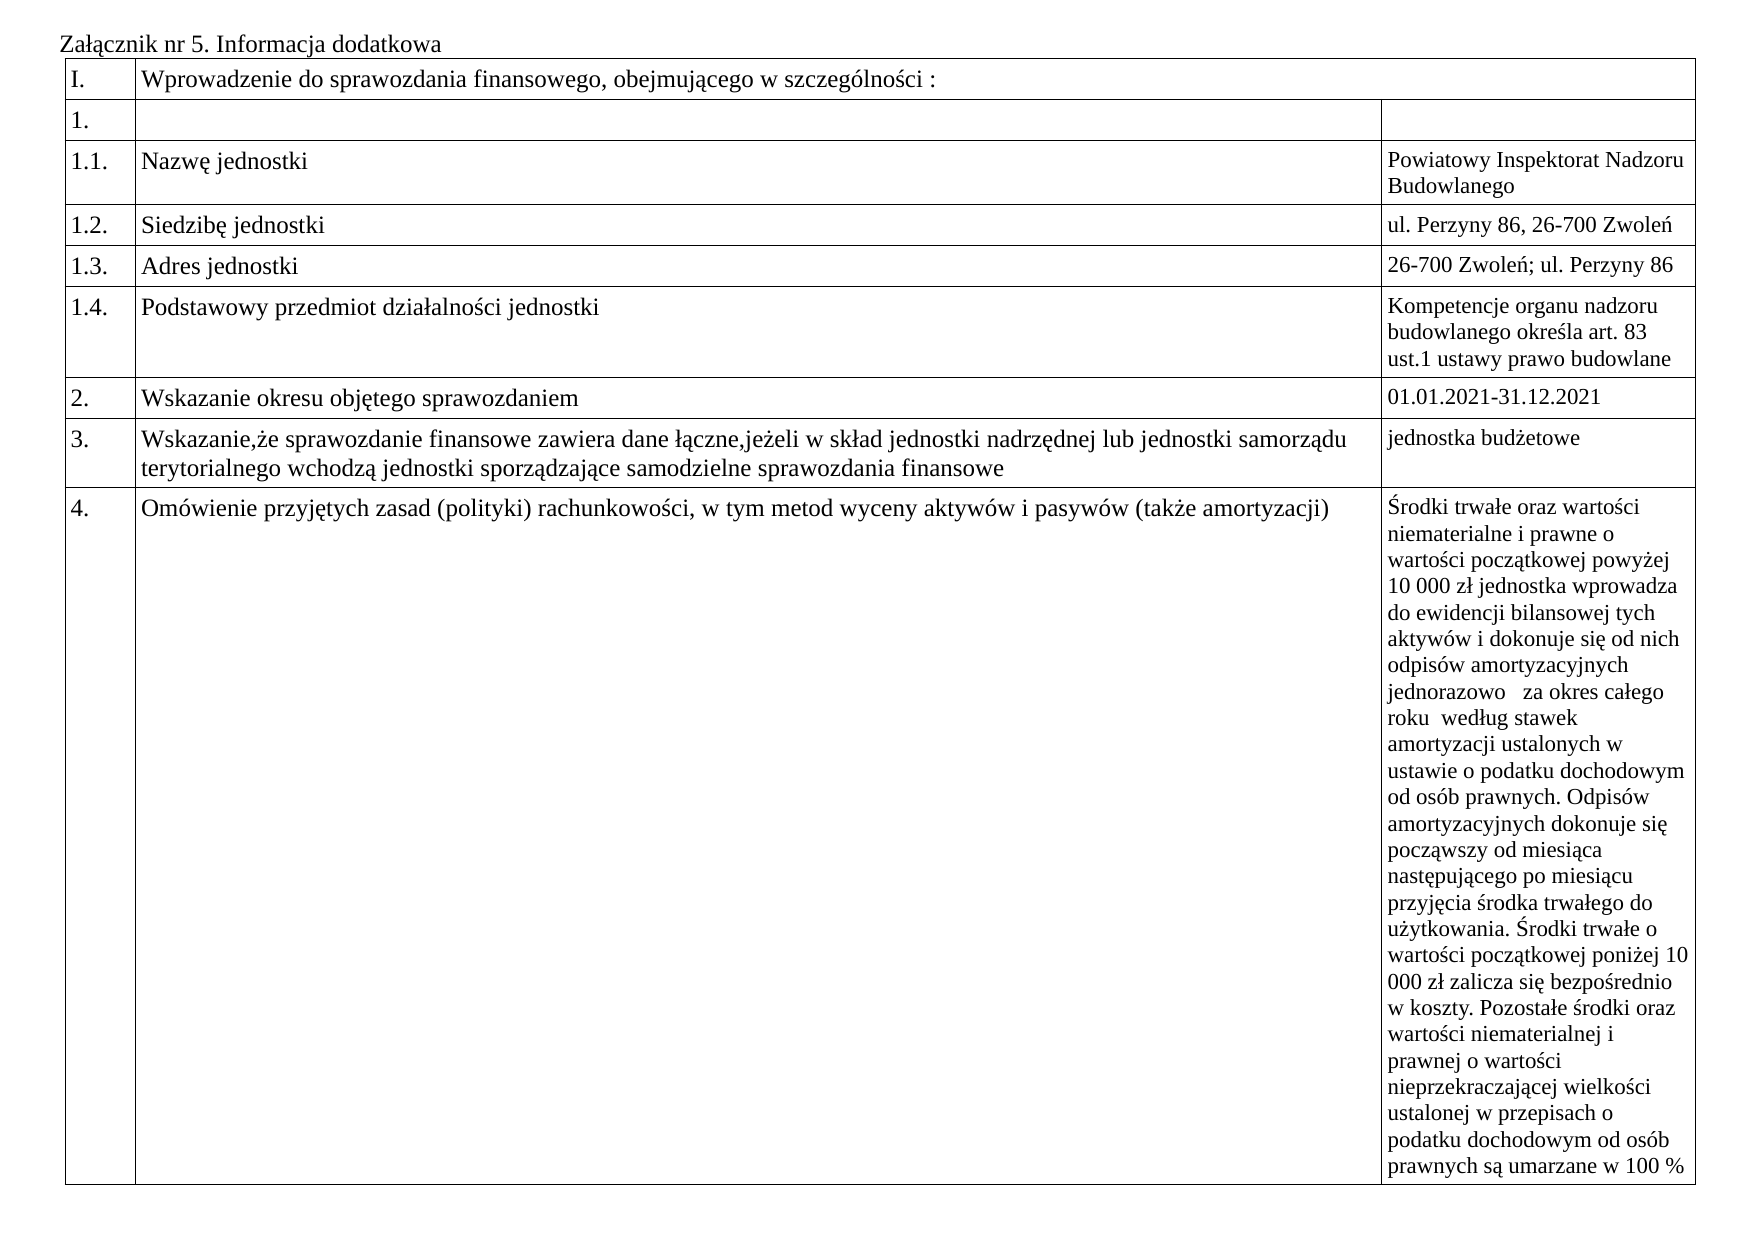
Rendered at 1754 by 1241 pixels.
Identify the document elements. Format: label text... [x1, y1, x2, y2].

table_cell jednostka budżetowe [1382, 419, 1695, 487]
table_cell 1.4. [66, 287, 135, 377]
table_header Wprowadzenie do sprawozdania finansowego, obejmującego w szczególności : [136, 59, 1695, 99]
table_cell 01.01.2021-31.12.2021 [1382, 378, 1695, 418]
table_cell 26-700 Zwoleń; ul. Perzyny 86 [1382, 246, 1695, 286]
table_cell [1382, 100, 1695, 140]
table_cell Omówienie przyjętych zasad (polityki) rachunkowości, w tym metod wyceny aktywów i pasywów (także amortyzacji) [136, 488, 1381, 1184]
table_cell ul. Perzyny 86, 26-700 Zwoleń [1382, 205, 1695, 245]
table_cell Kompetencje organu nadzoru budowlanego określa art. 83 ust.1 ustawy prawo budowlane [1382, 287, 1695, 377]
table_cell Adres jednostki [136, 246, 1381, 286]
table_cell Podstawowy przedmiot działalności jednostki [136, 287, 1381, 377]
table_cell Środki trwałe oraz wartości niematerialne i prawne o wartości początkowej powyżej 10 000 zł jednostka wprowadza do ewidencji bilansowej tych aktywów i dokonuje się od nich odpisów amortyzacyjnych jednorazowo za okres całego roku według stawek amortyzacji ustalonych w ustawie o podatku dochodowym od osób prawnych. Odpisów amortyzacyjnych dokonuje się począwszy od miesiąca następującego po miesiącu przyjęcia środka trwałego do użytkowania. Środki trwałe o wartości początkowej poniżej 10 000 zł zalicza się bezpośrednio w koszty. Pozostałe środki oraz wartości niematerialnej i prawnej o wartości nieprzekraczającej wielkości ustalonej w przepisach o podatku dochodowym od osób prawnych są umarzane w 100 % [1382, 488, 1695, 1184]
table_cell 3. [66, 419, 135, 487]
table_cell Nazwę jednostki [136, 141, 1381, 204]
text Załącznik nr 5. Informacja dodatkowa [59, 29, 1695, 58]
table_cell 2. [66, 378, 135, 418]
table_cell 1.2. [66, 205, 135, 245]
table_cell 1.1. [66, 141, 135, 204]
table_cell Wskazanie okresu objętego sprawozdaniem [136, 378, 1381, 418]
table_cell Siedzibę jednostki [136, 205, 1381, 245]
table_cell Wskazanie,że sprawozdanie finansowe zawiera dane łączne,jeżeli w skład jednostki nadrzędnej lub jednostki samorządu terytorialnego wchodzą jednostki sporządzające samodzielne sprawozdania finansowe [136, 419, 1381, 487]
table_cell 1.3. [66, 246, 135, 286]
table_cell Powiatowy Inspektorat Nadzoru Budowlanego [1382, 141, 1695, 204]
table_header I. [66, 59, 135, 99]
table_cell 1. [66, 100, 135, 140]
table_cell 4. [66, 488, 135, 1184]
table_cell [136, 100, 1381, 140]
